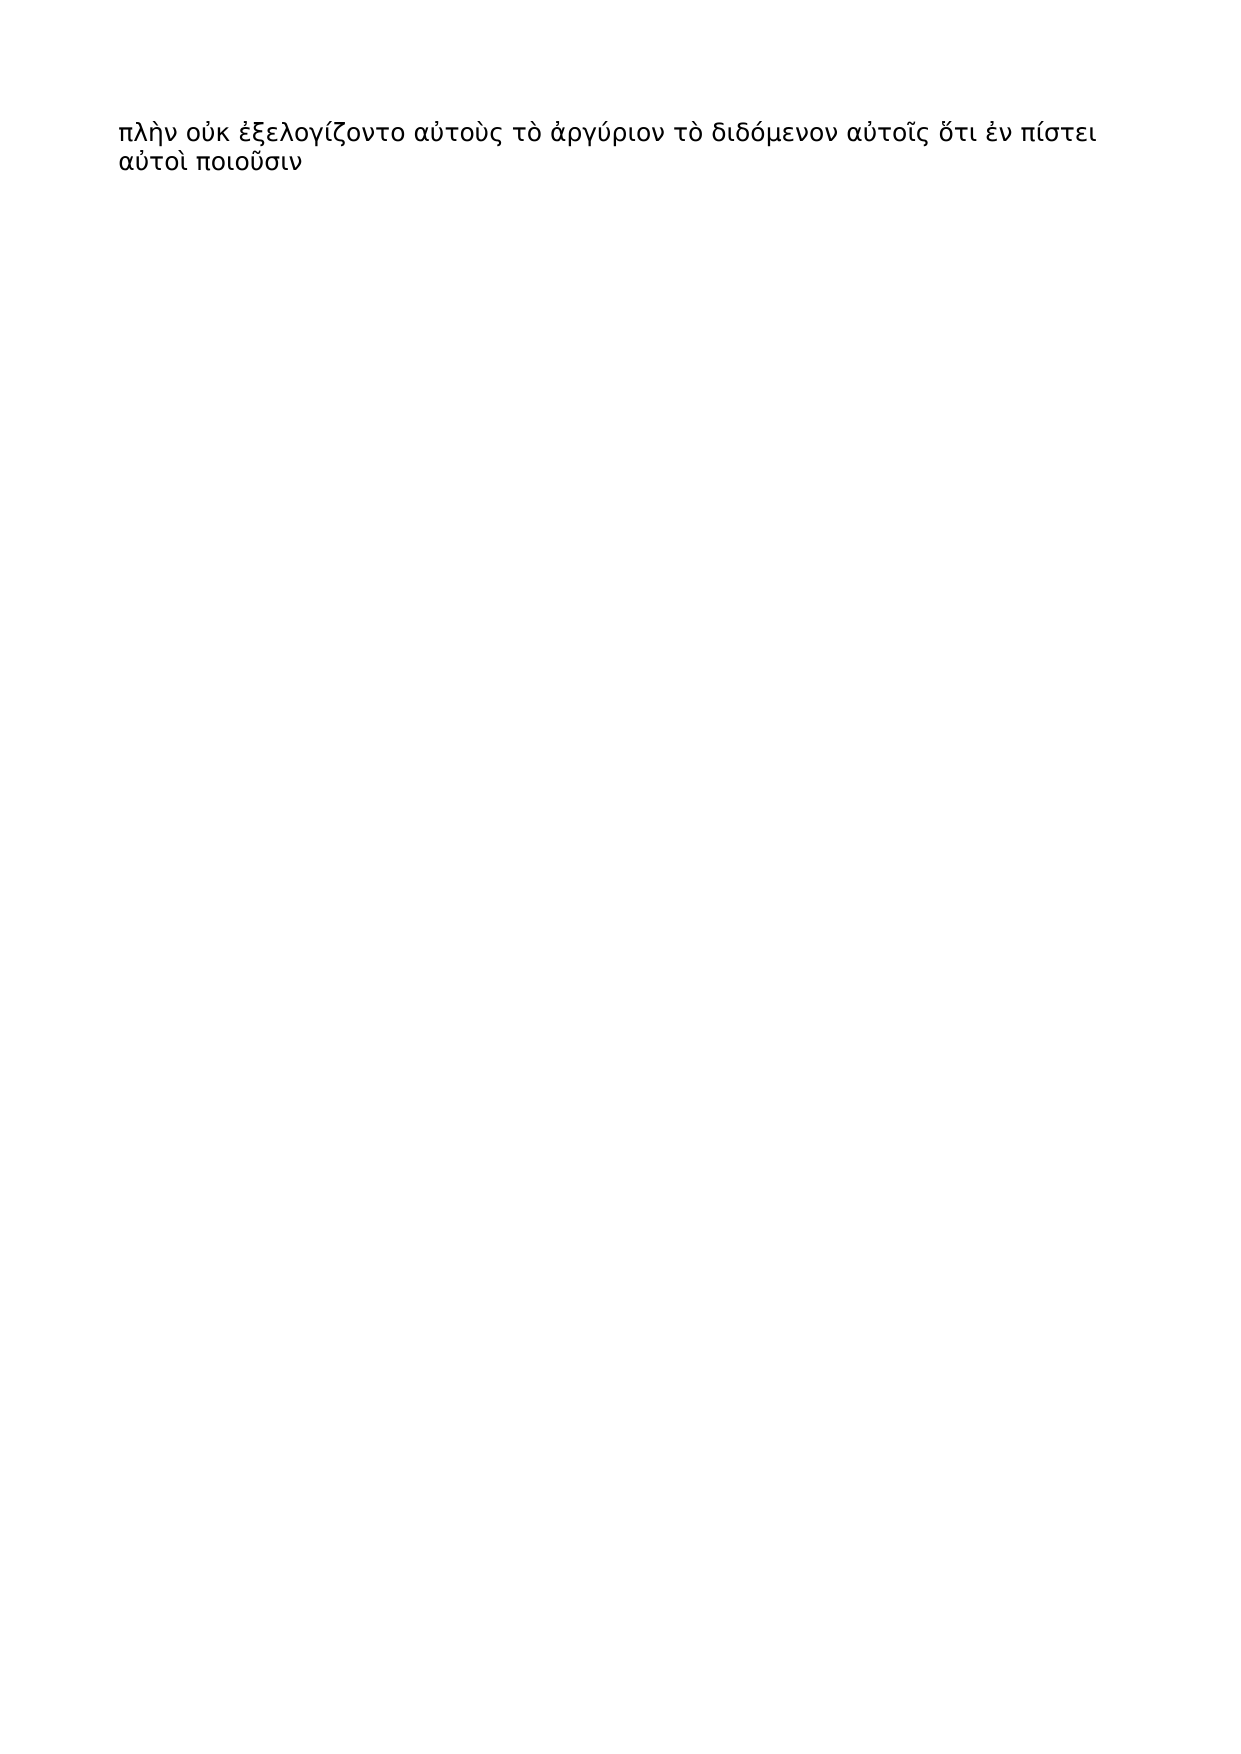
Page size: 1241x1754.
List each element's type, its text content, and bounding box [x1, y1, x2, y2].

text πλὴν οὐκ ἐξελογίζοντο αὐτοὺς τὸ ἀργύριον τὸ διδόμενον αὐτοῖς ὅτι ἐν πίστει αὐτοὶ ποιοῦσιν [118, 118, 1122, 176]
